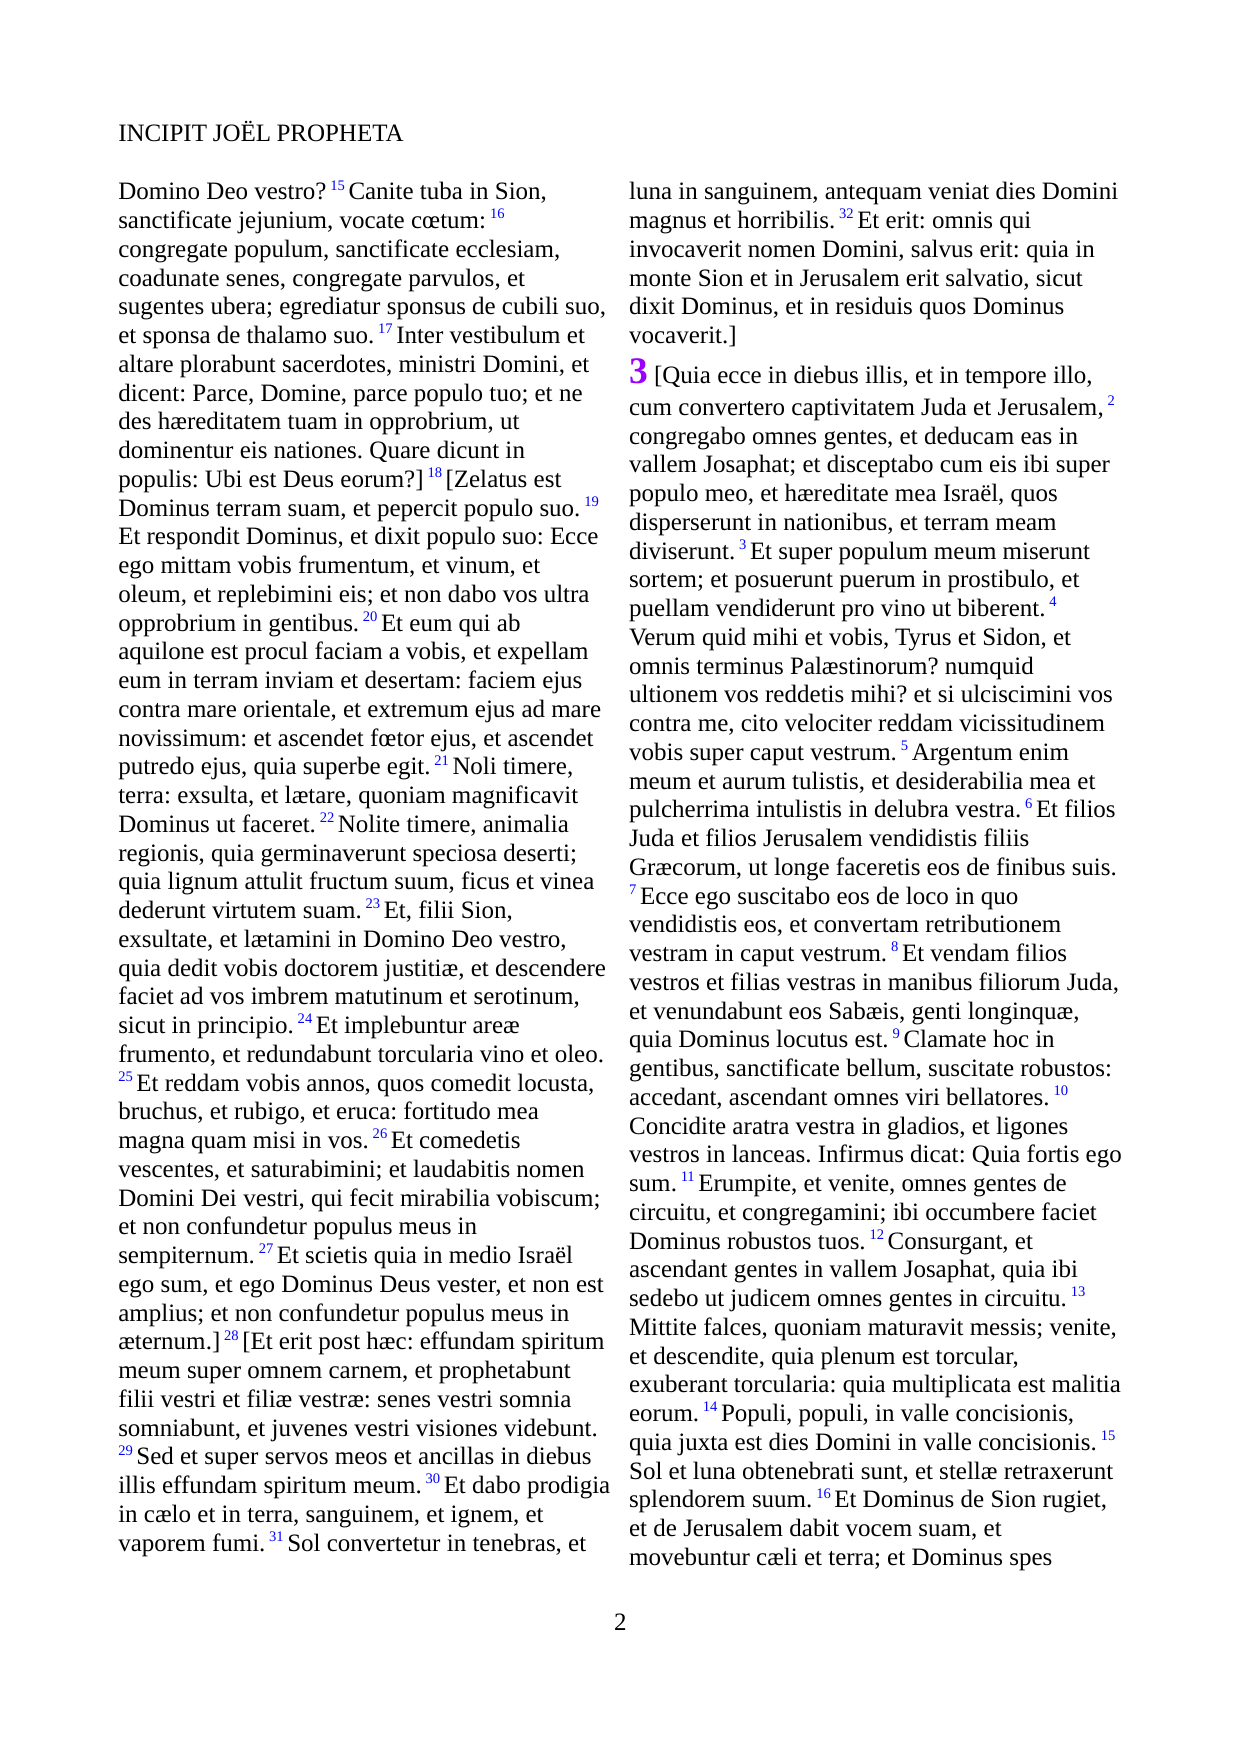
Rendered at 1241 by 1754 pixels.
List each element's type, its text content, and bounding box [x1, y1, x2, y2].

text luna in sanguinem, antequam veniat dies Domini magnus et horribilis. 32 Et erit: omnis qui invocaverit nomen Domini, salvus erit: quia in monte Sion et in Jerusalem erit salvatio, sicut dixit Dominus, et in residuis quos Dominus vocaverit.] [629, 176, 1122, 349]
text 3 [Quia ecce in diebus illis, et in tempore illo, cum convertero captivitatem Juda et Jerusalem, 2 congregabo omnes gentes, et deducam eas in vallem Josaphat; et disceptabo cum eis ibi super populo meo, et hæreditate mea Israël, quos disperserunt in nationibus, et terram meam diviserunt. 3 Et super populum meum miserunt sortem; et posuerunt puerum in prostibulo, et puellam vendiderunt pro vino ut biberent. 4 Verum quid mihi et vobis, Tyrus et Sidon, et omnis terminus Palæstinorum? numquid ultionem vos reddetis mihi? et si ulciscimini vos contra me, cito velociter reddam vicissitudinem vobis super caput vestrum. 5 Argentum enim meum et aurum tulistis, et desiderabilia mea et pulcherrima intulistis in delubra vestra. 6 Et filios Juda et filios Jerusalem vendidistis filiis Græcorum, ut longe faceretis eos de finibus suis. 7 Ecce ego suscitabo eos de loco in quo vendidistis eos, et convertam retributionem vestram in caput vestrum. 8 Et vendam filios vestros et filias vestras in manibus filiorum Juda, et venundabunt eos Sabæis, genti longinquæ, quia Dominus locutus est. 9 Clamate hoc in gentibus, sanctificate bellum, suscitate robustos: accedant, ascendant omnes viri bellatores. 10 Concidite aratra vestra in gladios, et ligones vestros in lanceas. Infirmus dicat: Quia fortis ego sum. 11 Erumpite, et venite, omnes gentes de circuitu, et congregamini; ibi occumbere faciet Dominus robustos tuos. 12 Consurgant, et ascendant gentes in vallem Josaphat, quia ibi sedebo ut judicem omnes gentes in circuitu. 13 Mittite falces, quoniam maturavit messis; venite, et descendite, quia plenum est torcular, exuberant torcularia: quia multiplicata est malitia eorum. 14 Populi, populi, in valle concisionis, quia juxta est dies Domini in valle concisionis. 15 Sol et luna obtenebrati sunt, et stellæ retraxerunt splendorem suum. 16 Et Dominus de Sion rugiet, et de Jerusalem dabit vocem suam, et movebuntur cæli et terra; et Dominus spes [629, 349, 1122, 1571]
text Domino Deo vestro? 15 Canite tuba in Sion, sanctificate jejunium, vocate cœtum: 16 congregate populum, sanctificate ecclesiam, coadunate senes, congregate parvulos, et sugentes ubera; egrediatur sponsus de cubili suo, et sponsa de thalamo suo. 17 Inter vestibulum et altare plorabunt sacerdotes, ministri Domini, et dicent: Parce, Domine, parce populo tuo; et ne des hæreditatem tuam in opprobrium, ut dominentur eis nationes. Quare dicunt in populis: Ubi est Deus eorum?] 18 [Zelatus est Dominus terram suam, et pepercit populo suo. 19 Et respondit Dominus, et dixit populo suo: Ecce ego mittam vobis frumentum, et vinum, et oleum, et replebimini eis; et non dabo vos ultra opprobrium in gentibus. 20 Et eum qui ab aquilone est procul faciam a vobis, et expellam eum in terram inviam et desertam: faciem ejus contra mare orientale, et extremum ejus ad mare novissimum: et ascendet fœtor ejus, et ascendet putredo ejus, quia superbe egit. 21 Noli timere, terra: exsulta, et lætare, quoniam magnificavit Dominus ut faceret. 22 Nolite timere, animalia regionis, quia germinaverunt speciosa deserti; quia lignum attulit fructum suum, ficus et vinea dederunt virtutem suam. 23 Et, filii Sion, exsultate, et lætamini in Domino Deo vestro, quia dedit vobis doctorem justitiæ, et descendere faciet ad vos imbrem matutinum et serotinum, sicut in principio. 24 Et implebuntur areæ frumento, et redundabunt torcularia vino et oleo. 25 Et reddam vobis annos, quos comedit locusta, bruchus, et rubigo, et eruca: fortitudo mea magna quam misi in vos. 26 Et comedetis vescentes, et saturabimini; et laudabitis nomen Domini Dei vestri, qui fecit mirabilia vobiscum; et non confundetur populus meus in sempiternum. 27 Et scietis quia in medio Israël ego sum, et ego Dominus Deus vester, et non est amplius; et non confundetur populus meus in æternum.] 28 [Et erit post hæc: effundam spiritum meum super omnem carnem, et prophetabunt filii vestri et filiæ vestræ: senes vestri somnia somniabunt, et juvenes vestri visiones videbunt. 29 Sed et super servos meos et ancillas in diebus illis effundam spiritum meum. 30 Et dabo prodigia in cælo et in terra, sanguinem, et ignem, et vaporem fumi. 31 Sol convertetur in tenebras, et [118, 176, 611, 1556]
